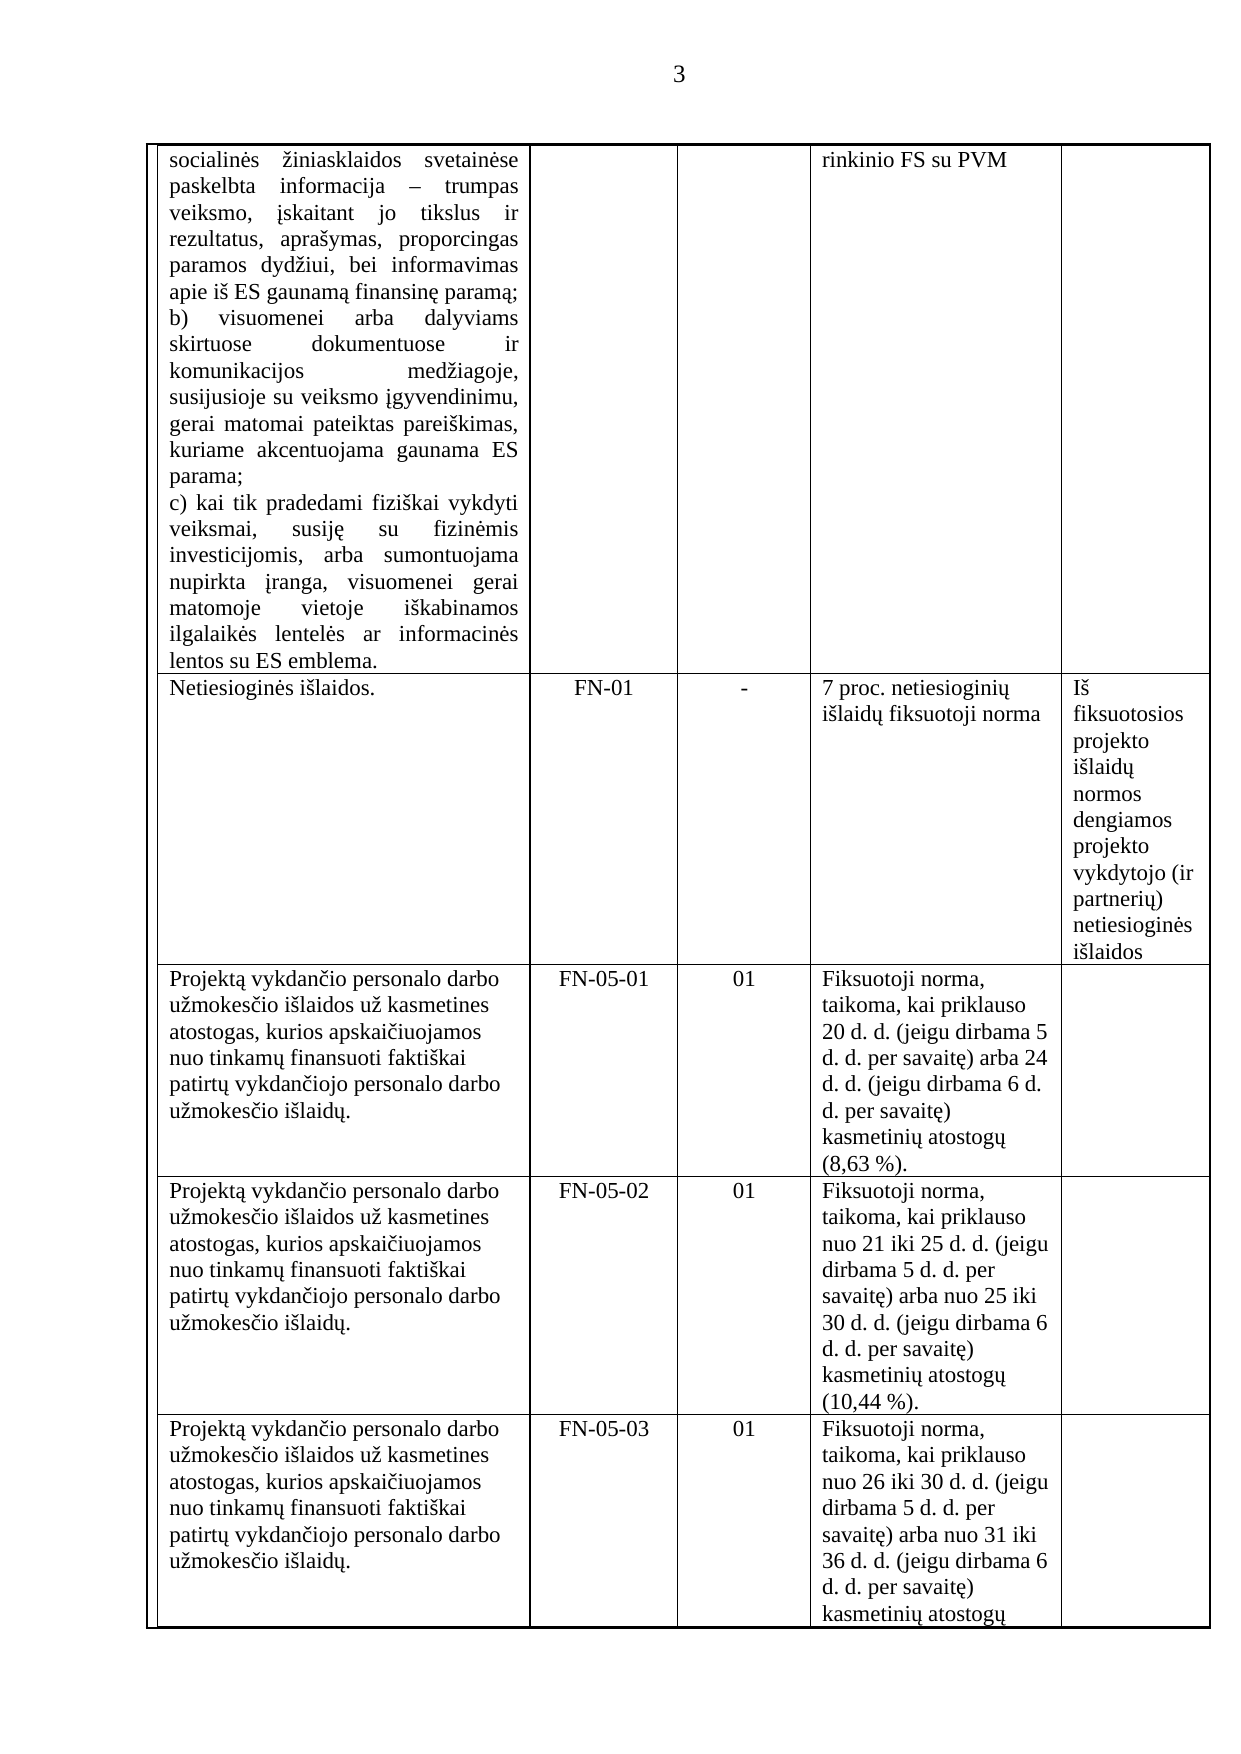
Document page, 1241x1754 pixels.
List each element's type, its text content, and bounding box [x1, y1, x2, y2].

table_cell [1062, 1177, 1209, 1414]
table_cell FN-05-02 [531, 1177, 677, 1414]
table_header [148, 145, 157, 1627]
table_cell FN-05-01 [531, 965, 677, 1176]
table_cell FN-01 [531, 674, 677, 964]
table_cell FN-05-03 [531, 1415, 677, 1626]
table_cell [1062, 1415, 1209, 1626]
table_cell Projektą vykdančio personalo darbo užmokesčio išlaidos už kasmetines atostogas, kurios apskaičiuojamos nuo tinkamų finansuoti faktiškai patirtų vykdančiojo personalo darbo užmokesčio išlaidų. [158, 1415, 529, 1626]
table_cell 01 [678, 965, 810, 1176]
table_cell rinkinio FS su PVM [811, 146, 1061, 673]
table_cell Projektą vykdančio personalo darbo užmokesčio išlaidos už kasmetines atostogas, kurios apskaičiuojamos nuo tinkamų finansuoti faktiškai patirtų vykdančiojo personalo darbo užmokesčio išlaidų. [158, 965, 529, 1176]
table_cell [1062, 965, 1209, 1176]
table_cell Fiksuotoji norma, taikoma, kai priklauso nuo 26 iki 30 d. d. (jeigu dirbama 5 d. d. per savaitę) arba nuo 31 iki 36 d. d. (jeigu dirbama 6 d. d. per savaitę) kasmetinių atostogų [811, 1415, 1061, 1626]
table_cell [531, 146, 677, 673]
table_cell Netiesioginės išlaidos. [158, 674, 529, 964]
table_cell Iš fiksuotosios projekto išlaidų normos dengiamos projekto vykdytojo (ir partnerių) netiesioginės išlaidos [1062, 674, 1209, 964]
table_cell socialinės žiniasklaidos svetainėse paskelbta informacija – trumpas veiksmo, įskaitant jo tikslus ir rezultatus, aprašymas, proporcingas paramos dydžiui, bei informavimas apie iš ES gaunamą finansinę paramą; b) visuomenei arba dalyviams skirtuose dokumentuose ir komunikacijos medžiagoje, susijusioje su veiksmo įgyvendinimu, gerai matomai pateiktas pareiškimas, kuriame akcentuojama gaunama ES parama; c) kai tik pradedami fiziškai vykdyti veiksmai, susiję su fizinėmis investicijomis, arba sumontuojama nupirkta įranga, visuomenei gerai matomoje vietoje iškabinamos ilgalaikės lentelės ar informacinės lentos su ES emblema. [158, 146, 529, 673]
table_cell Projektą vykdančio personalo darbo užmokesčio išlaidos už kasmetines atostogas, kurios apskaičiuojamos nuo tinkamų finansuoti faktiškai patirtų vykdančiojo personalo darbo užmokesčio išlaidų. [158, 1177, 529, 1414]
table_cell 01 [678, 1177, 810, 1414]
table_cell 7 proc. netiesioginių išlaidų fiksuotoji norma [811, 674, 1061, 964]
table_cell Fiksuotoji norma, taikoma, kai priklauso nuo 21 iki 25 d. d. (jeigu dirbama 5 d. d. per savaitę) arba nuo 25 iki 30 d. d. (jeigu dirbama 6 d. d. per savaitę) kasmetinių atostogų (10,44 %). [811, 1177, 1061, 1414]
table_cell - [678, 146, 810, 673]
table_cell [1062, 146, 1209, 673]
table_cell - [678, 674, 810, 964]
table_cell 01 [678, 1415, 810, 1626]
table_cell Fiksuotoji norma, taikoma, kai priklauso 20 d. d. (jeigu dirbama 5 d. d. per savaitę) arba 24 d. d. (jeigu dirbama 6 d. d. per savaitę) kasmetinių atostogų (8,63 %). [811, 965, 1061, 1176]
